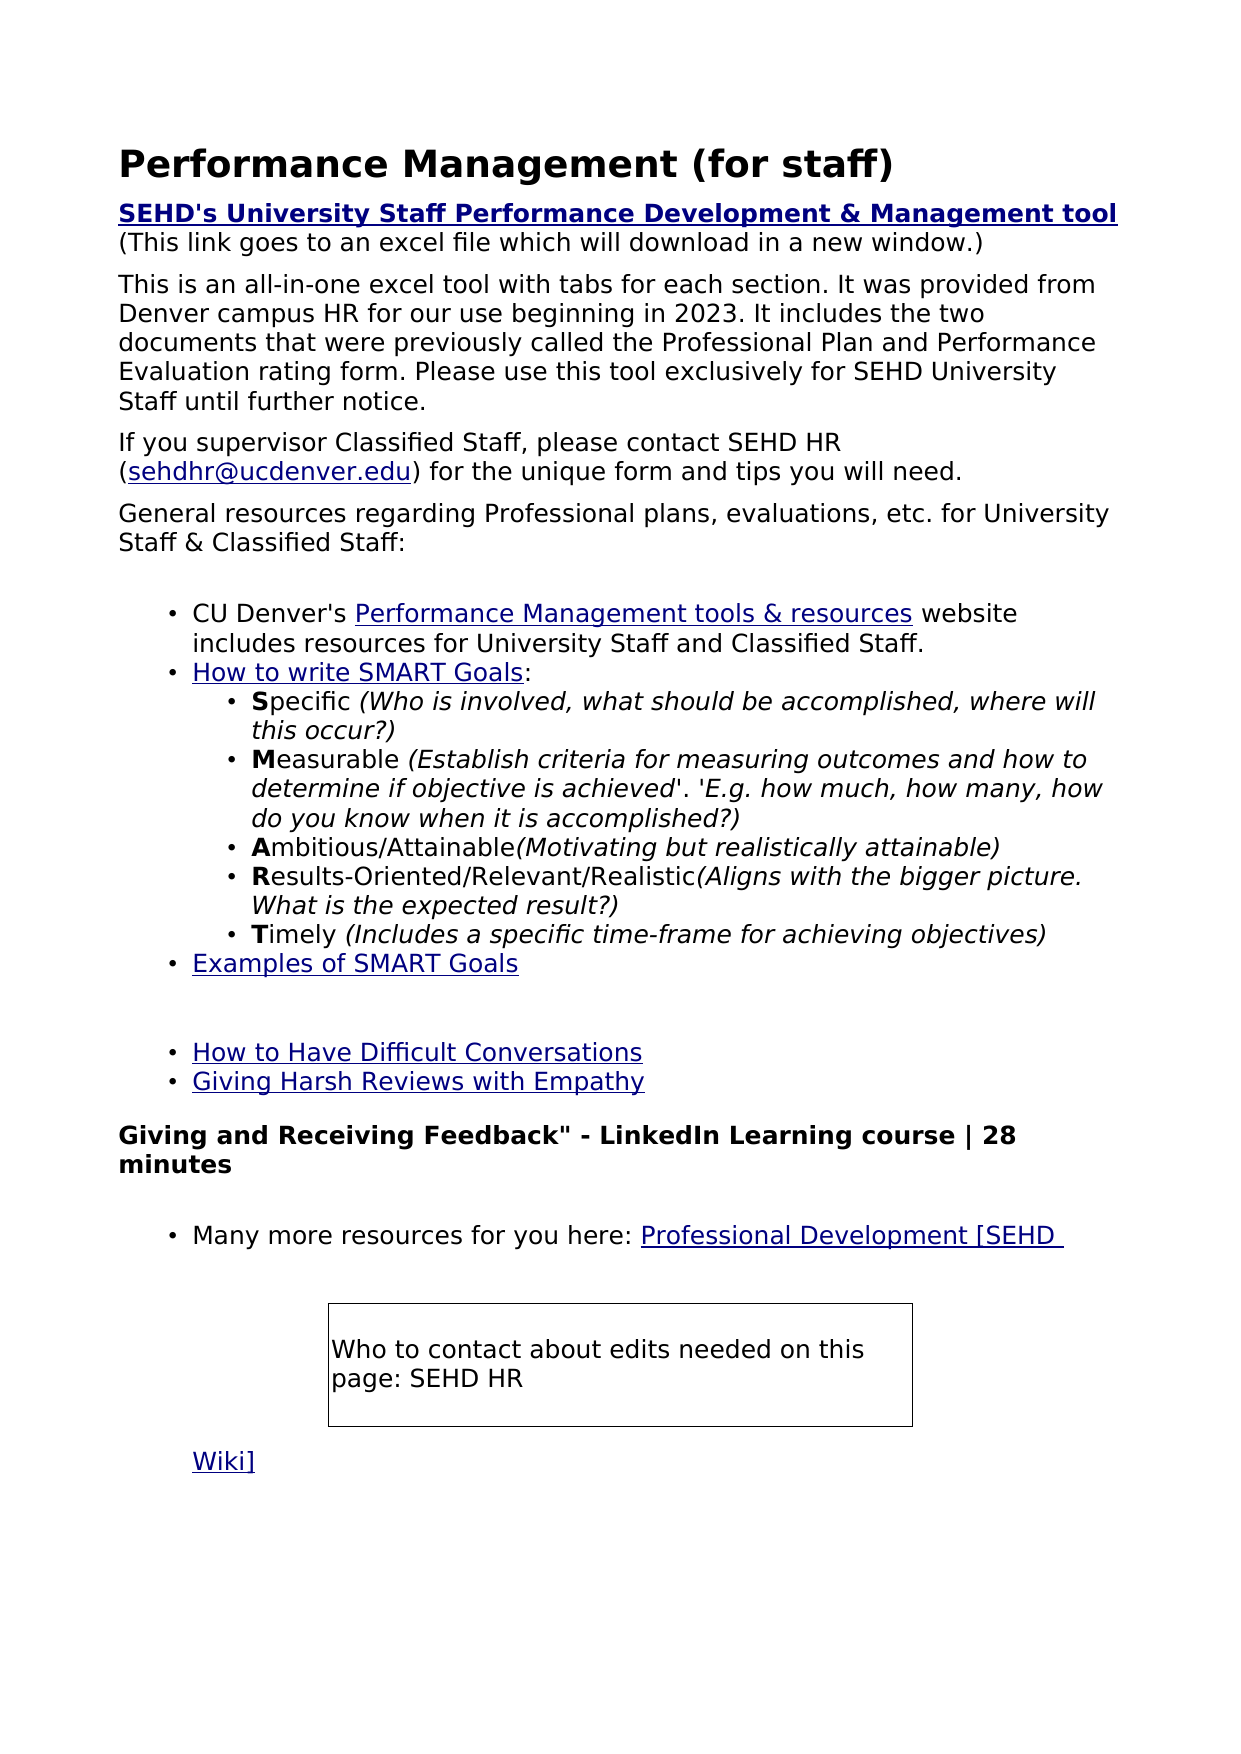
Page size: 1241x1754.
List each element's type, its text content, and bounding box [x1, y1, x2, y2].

subtitle Performance Management (for staff) [118, 143, 1122, 187]
text This is an all-in-one excel tool with tabs for each section. It was provided from Denver campus HR for our use beginning in 2023. It includes the two documents that were previously called the Professional Plan and Performance Evaluation rating form. Please use this tool exclusively for SEHD University Staff until further notice. [118, 270, 1122, 416]
list Measurable (Establish criteria for measuring outcomes and how to determine if objective is achieved'. 'E.g. how much, how many, how do you know when it is accomplished?) [236, 745, 1122, 833]
list Timely (Includes a specific time-frame for achieving objectives) [236, 920, 1122, 949]
text General resources regarding Professional plans, evaluations, etc. for University Staff & Classified Staff: [118, 499, 1122, 558]
list How to Have Difficult Conversations [177, 1038, 1122, 1067]
text If you supervisor Classified Staff, please contact SEHD HR (sehdhr@ucdenver.edu) for the unique form and tips you will need. [118, 428, 1122, 487]
table_header Who to contact about edits needed on this page: SEHD HR [329, 1304, 912, 1426]
list Examples of SMART Goals [177, 949, 1122, 979]
list Many more resources for you here: Professional Development [SEHD Wiki] [177, 1221, 1122, 1476]
list Ambitious/Attainable(Motivating but realistically attainable) [236, 833, 1122, 862]
list How to write SMART Goals: [177, 658, 1122, 687]
list Giving Harsh Reviews with Empathy [177, 1067, 1122, 1096]
list Specific (Who is involved, what should be accomplished, where will this occur?) [236, 687, 1122, 745]
list CU Denver's Performance Management tools & resources website includes resources for University Staff and Classified Staff. [177, 599, 1122, 658]
list Results-Oriented/Relevant/Realistic(Aligns with the bigger picture. What is the expected result?) [236, 862, 1122, 920]
subtitle Giving and Receiving Feedback" - LinkedIn Learning course | 28 minutes [118, 1121, 1122, 1179]
text SEHD's University Staff Performance Development & Management tool (This link goes to an excel file which will download in a new window.) [118, 199, 1122, 258]
